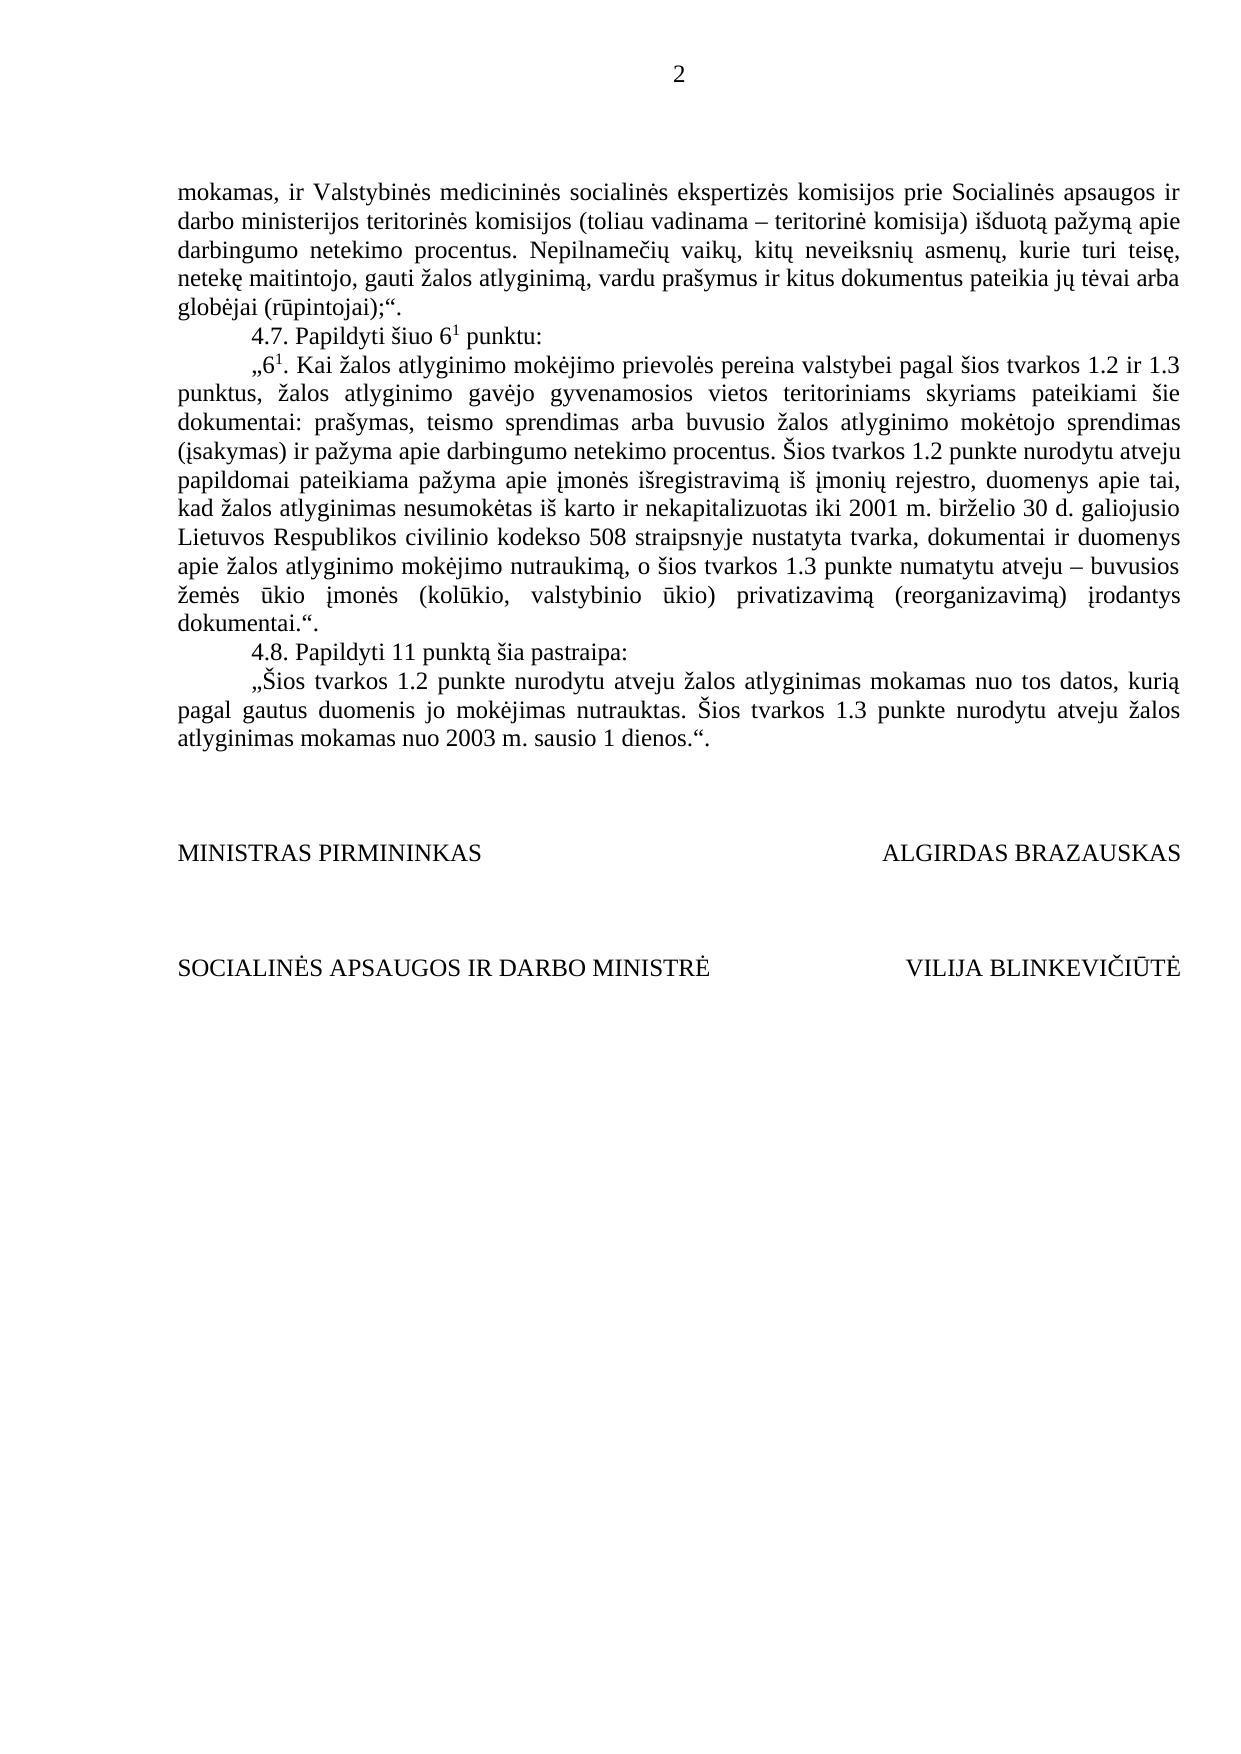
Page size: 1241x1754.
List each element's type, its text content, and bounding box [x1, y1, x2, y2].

text „61. Kai žalos atlyginimo mokėjimo prievolės pereina valstybei pagal šios tvarkos 1.2 ir 1.3 punktus, žalos atlyginimo gavėjo gyvenamosios vietos teritoriniams skyriams pateikiami šie dokumentai: prašymas, teismo sprendimas arba buvusio žalos atlyginimo mokėtojo sprendimas (įsakymas) ir pažyma apie darbingumo netekimo procentus. Šios tvarkos 1.2 punkte nurodytu atveju papildomai pateikiama pažyma apie įmonės išregistravimą iš įmonių rejestro, duomenys apie tai, kad žalos atlyginimas nesumokėtas iš karto ir nekapitalizuotas iki 2001 m. birželio 30 d. galiojusio Lietuvos Respublikos civilinio kodekso 508 straipsnyje nustatyta tvarka, dokumentai ir duomenys apie žalos atlyginimo mokėjimo nutraukimą, o šios tvarkos 1.3 punkte numatytu atveju – buvusios žemės ūkio įmonės (kolūkio, valstybinio ūkio) privatizavimą (reorganizavimą) įrodantys dokumentai.“. [177, 350, 1181, 637]
text „Šios tvarkos 1.2 punkte nurodytu atveju žalos atlyginimas mokamas nuo tos datos, kurią pagal gautus duomenis jo mokėjimas nutrauktas. Šios tvarkos 1.3 punkte nurodytu atveju žalos atlyginimas mokamas nuo 2003 m. sausio 1 dienos.“. [177, 666, 1181, 752]
text 4.8. Papildyti 11 punktą šia pastraipa: [177, 637, 1181, 666]
text mokamas, ir Valstybinės medicininės socialinės ekspertizės komisijos prie Socialinės apsaugos ir darbo ministerijos teritorinės komisijos (toliau vadinama – teritorinė komisija) išduotą pažymą apie darbingumo netekimo procentus. Nepilnamečių vaikų, kitų neveiksnių asmenų, kurie turi teisę, netekę maitintojo, gauti žalos atlyginimą, vardu prašymus ir kitus dokumentus pateikia jų tėvai arba globėjai (rūpintojai);“. [177, 177, 1181, 321]
text 4.7. Papildyti šiuo 61 punktu: [177, 321, 1181, 350]
text SOCIALINĖS APSAUGOS IR DARBO MINISTRĖ VILIJA BLINKEVIČIŪTĖ [177, 953, 1181, 982]
text MINISTRAS PIRMININKAS ALGIRDAS BRAZAUSKAS [177, 838, 1181, 867]
